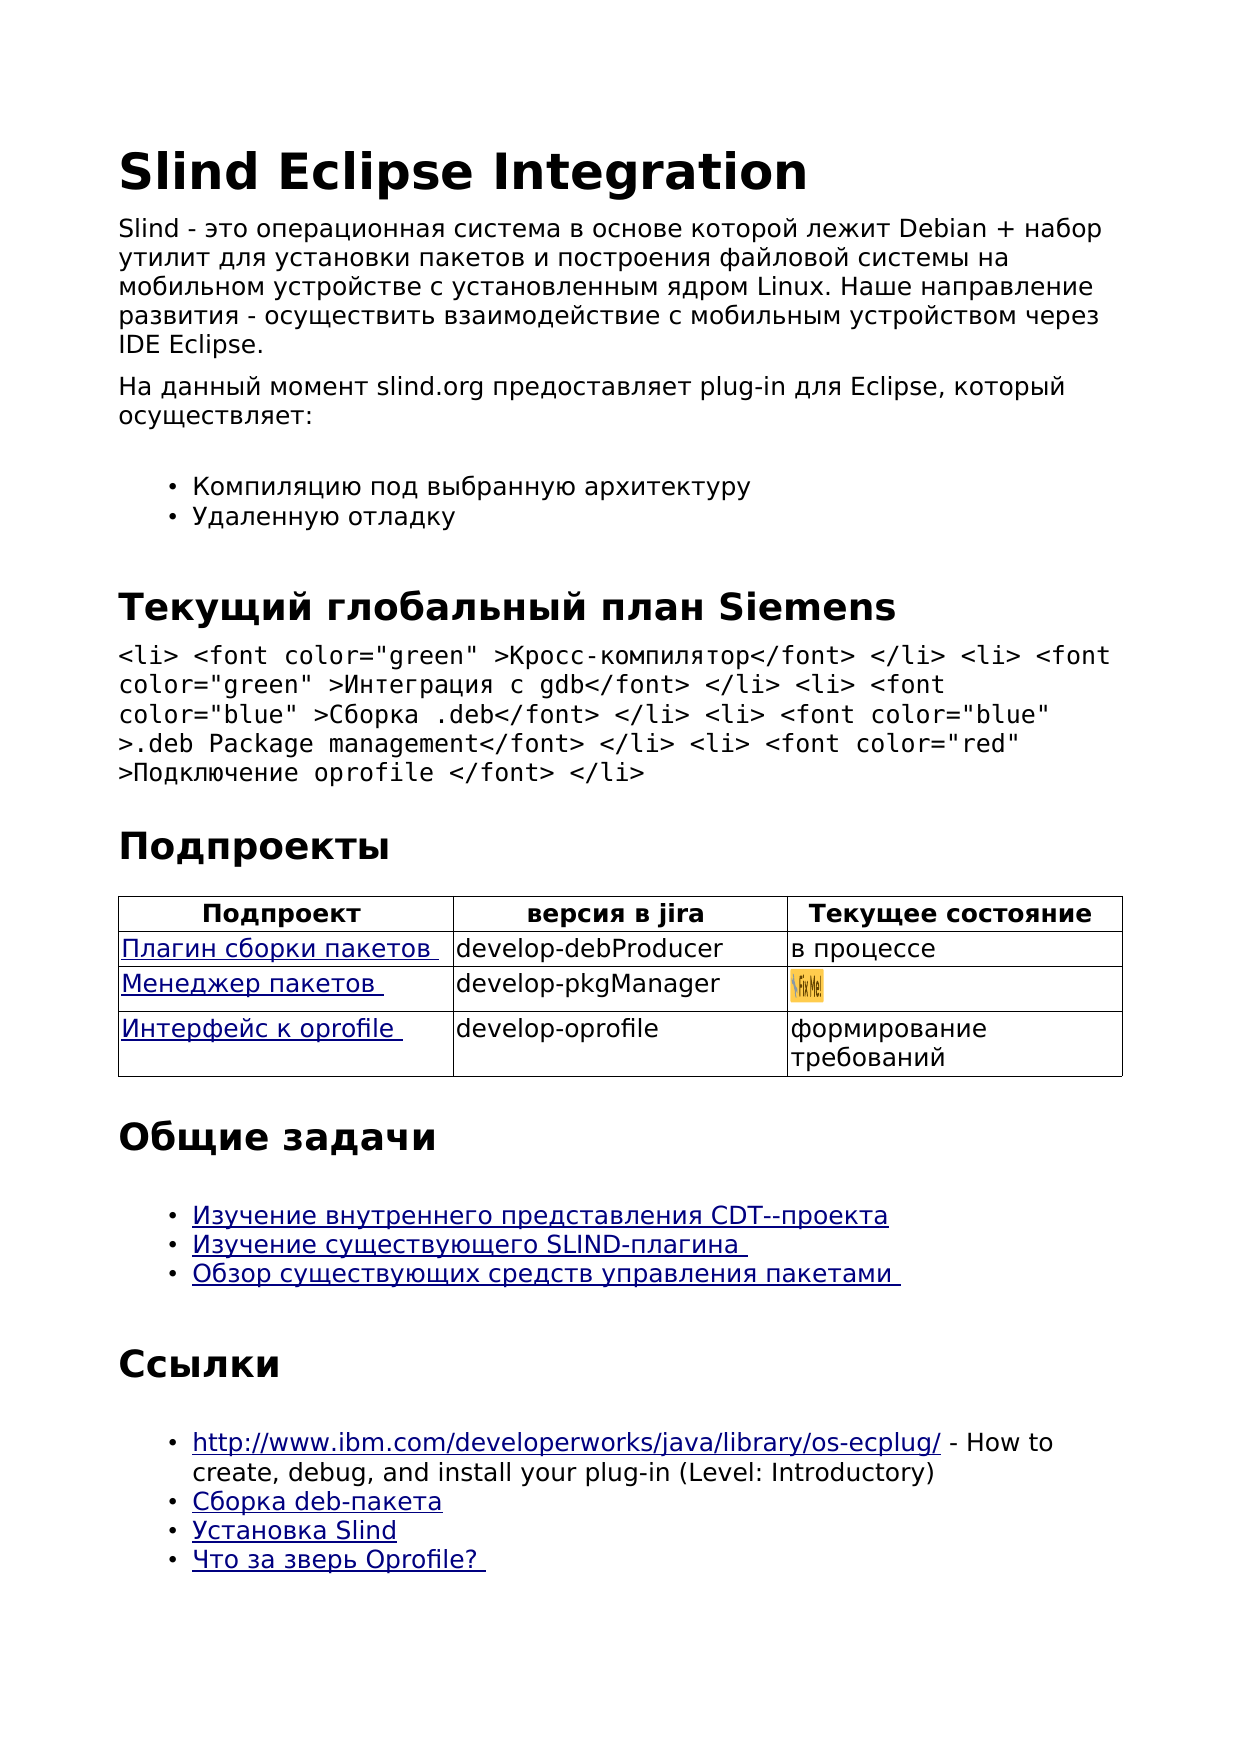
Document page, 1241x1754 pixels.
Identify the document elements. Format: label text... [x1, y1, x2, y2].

table_cell Менеджер пакетов [119, 967, 453, 1011]
text Slind - это операционная система в основе которой лежит Debian + набор утилит для установки пакетов и построения файловой системы на мобильном устройстве с установленным ядром Linux. Наше направление развития - осуществить взаимодействие с мобильным устройством через IDE Eclipse. [118, 214, 1122, 360]
list http://www.ibm.com/developerworks/java/library/os-ecplug/ - How to create, debug, and install your plug-in (Level: Introductory) [177, 1429, 1122, 1487]
list Обзор существующих средств управления пакетами [177, 1259, 1122, 1288]
list Удаленную отладку [177, 502, 1122, 531]
list Сборка deb-пакета [177, 1487, 1122, 1516]
list Компиляцию под выбранную архитектуру [177, 472, 1122, 502]
list Установка Slind [177, 1516, 1122, 1545]
text На данный момент slind.org предоставляет plug-in для Eclipse, который осуществляет: [118, 372, 1122, 431]
subtitle Общие задачи [118, 1115, 1122, 1159]
table_cell в процессе [788, 932, 1122, 966]
table_cell develop-oprofile [454, 1012, 787, 1076]
subtitle Подпроекты [118, 825, 1122, 868]
list Что за зверь Oprofile? [177, 1545, 1122, 1574]
subtitle Текущий глобальный план Siemens [118, 585, 1122, 629]
list Изучение существующего SLIND-плагина [177, 1230, 1122, 1259]
table_cell Плагин сборки пакетов [119, 932, 453, 966]
subtitle Cсылки [118, 1343, 1122, 1387]
table_cell [788, 967, 1122, 1011]
table_cell develop-pkgManager [454, 967, 787, 1011]
table_header версия в jira [454, 897, 787, 931]
table_header Текущее состояние [788, 897, 1122, 931]
table_cell Интерфейс к oprofile [119, 1012, 453, 1076]
text <li> <font color="green" >Кросс-компилятор</font> </li> <li> <font color="green" >Интеграция с gdb</font> </li> <li> <font color="blue" >Сборка .deb</font> </li> <li> <font color="blue" >.deb Package management</font> </li> <li> <font color="red" >Подключение oprofile </font> </li> [118, 641, 1122, 787]
subtitle Slind Eclipse Integration [118, 143, 1122, 201]
table_cell develop-debProducer [454, 932, 787, 966]
list Изучение внутреннего представления CDT--проекта [177, 1201, 1122, 1230]
table_cell формирование требований [788, 1012, 1122, 1076]
table_header Подпроект [119, 897, 453, 931]
